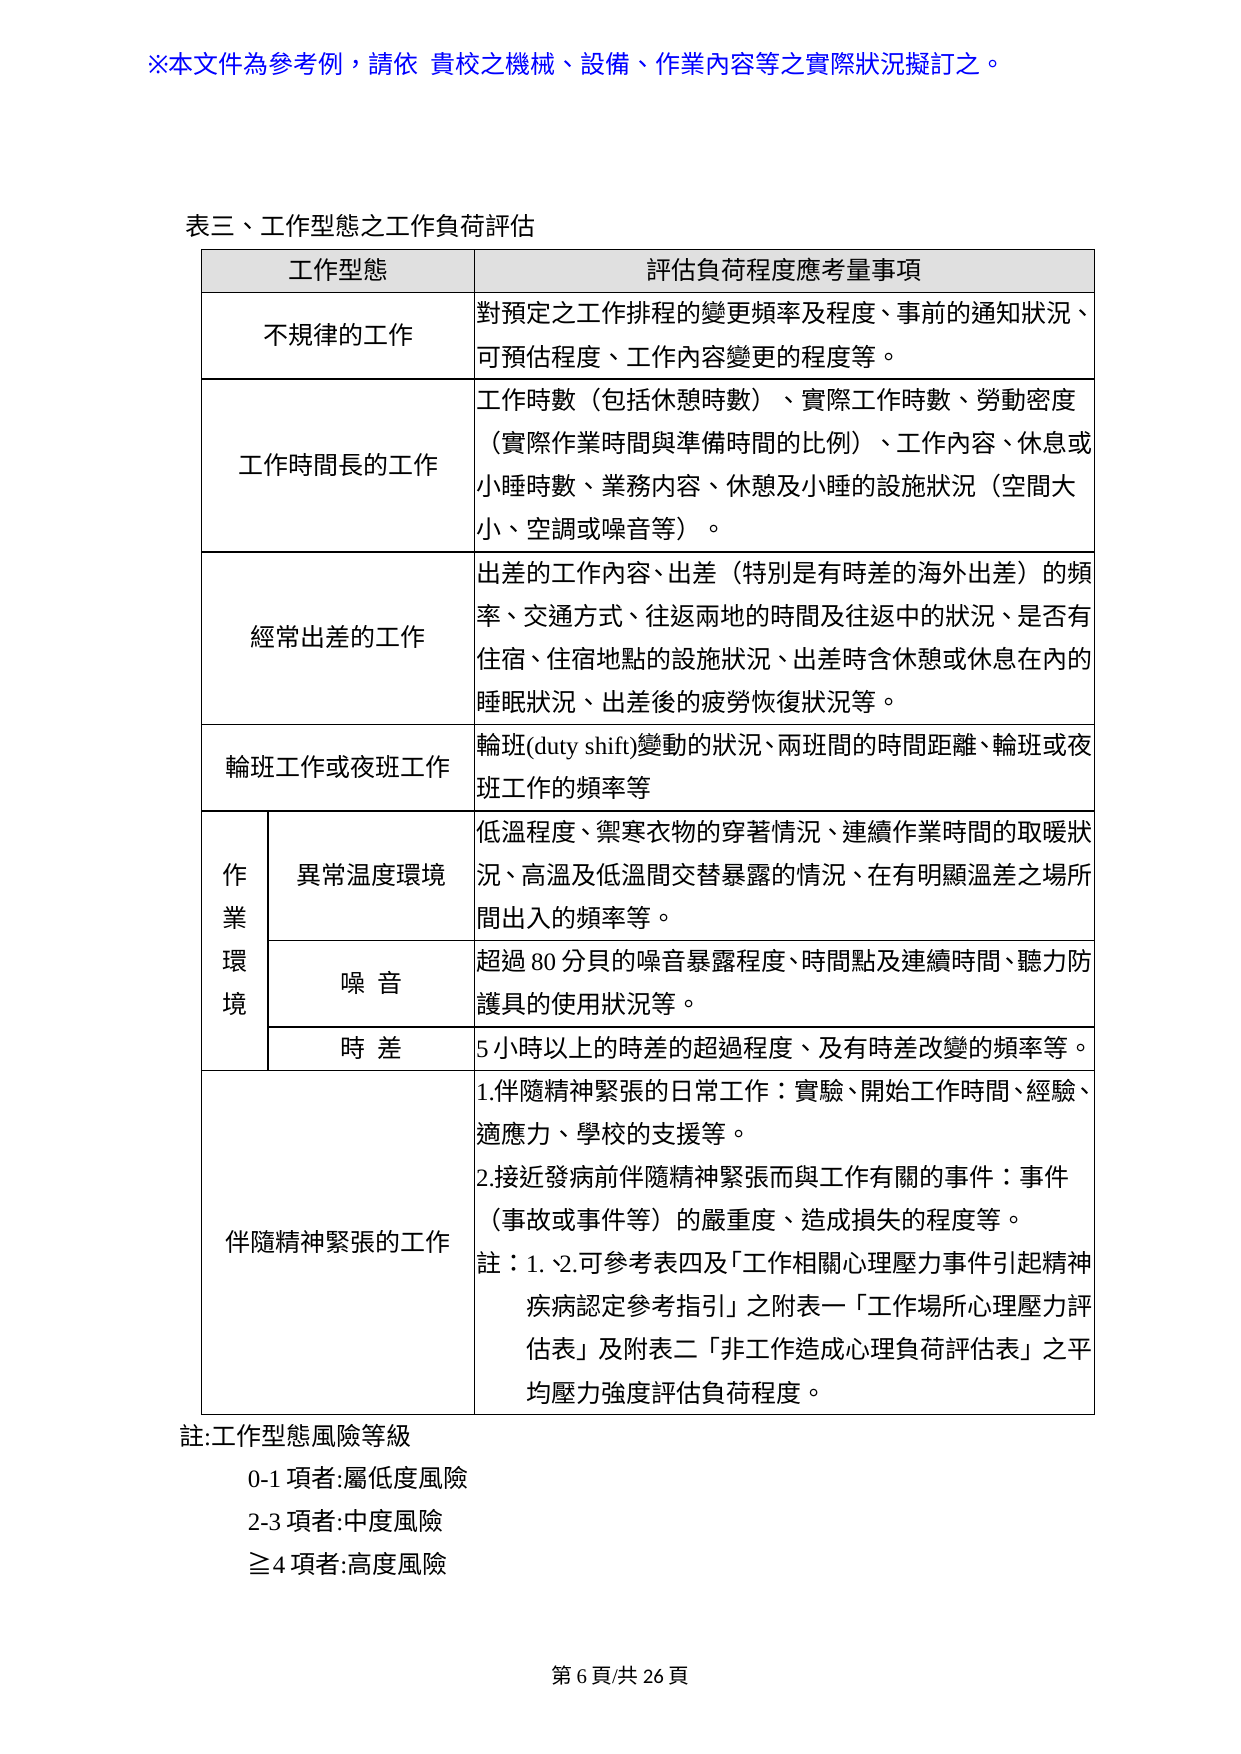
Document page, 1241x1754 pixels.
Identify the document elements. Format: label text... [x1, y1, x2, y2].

table_cell 不規律的工作 [202, 293, 474, 378]
table_cell 噪 音 [269, 941, 474, 1026]
table_cell 超過80分貝的噪音暴露程度、時間點及連續時間、聽力防護具的使用狀況等。 [475, 941, 1094, 1026]
table_cell 經常出差的工作 [202, 553, 474, 724]
table_cell 工作時間長的工作 [202, 380, 474, 551]
table_header 工作型態 [202, 250, 474, 292]
text 註:工作型態風險等級 [148, 1415, 1092, 1453]
text 0-1項者:屬低度風險 [148, 1458, 1092, 1496]
table_cell 異常温度環境 [269, 812, 474, 940]
table_cell 1.伴隨精神緊張的日常工作：實驗、開始工作時間、經驗、適應力、學校的支援等。 2.接近發病前伴隨精神緊張而與工作有關的事件：事件（事故或事件等）的嚴重度、造成損失的程度等。 註：1.、2.可參考表四及「工作相關心理壓力事件引起精神疾病認定參考指引」之附表一「工作場所心理壓力評估表」及附表二「非工作造成心理負荷評估表」之平均壓力強度評估負荷程度。 [475, 1071, 1094, 1414]
table_cell 低溫程度、禦寒衣物的穿著情況、連續作業時間的取暖狀況、高溫及低溫間交替暴露的情況、在有明顯溫差之場所間出入的頻率等。 [475, 812, 1094, 940]
table_cell 時 差 [269, 1028, 474, 1069]
table_cell 對預定之工作排程的變更頻率及程度、事前的通知狀況、可預估程度、工作內容變更的程度等。 [475, 293, 1094, 378]
table_cell 伴隨精神緊張的工作 [202, 1071, 474, 1414]
table_cell 輪班(duty shift)變動的狀況、兩班間的時間距離、輪班或夜班工作的頻率等 [475, 725, 1094, 810]
text ≧4項者:高度風險 [148, 1544, 1092, 1582]
table_cell 出差的工作內容、出差（特別是有時差的海外出差）的頻率、交通方式、往返兩地的時間及往返中的狀況、是否有住宿、住宿地點的設施狀況、出差時含休憩或休息在內的睡眠狀況、出差後的疲勞恢復狀況等。 [475, 553, 1094, 724]
table_cell 5小時以上的時差的超過程度、及有時差改變的頻率等。 [475, 1028, 1094, 1069]
text 表三、工作型態之工作負荷評估 [148, 206, 1092, 243]
table_cell 輪班工作或夜班工作 [202, 725, 474, 810]
table_cell 工作時數（包括休憩時數）、實際工作時數、勞動密度（實際作業時間與準備時間的比例）、工作內容、休息或小睡時數、業務内容、休憩及小睡的設施狀況（空間大小、空調或噪音等）。 [475, 380, 1094, 551]
text 2-3項者:中度風險 [148, 1501, 1092, 1539]
table_header 評估負荷程度應考量事項 [475, 250, 1094, 292]
table_cell 作 業 環 境 [202, 812, 267, 1069]
